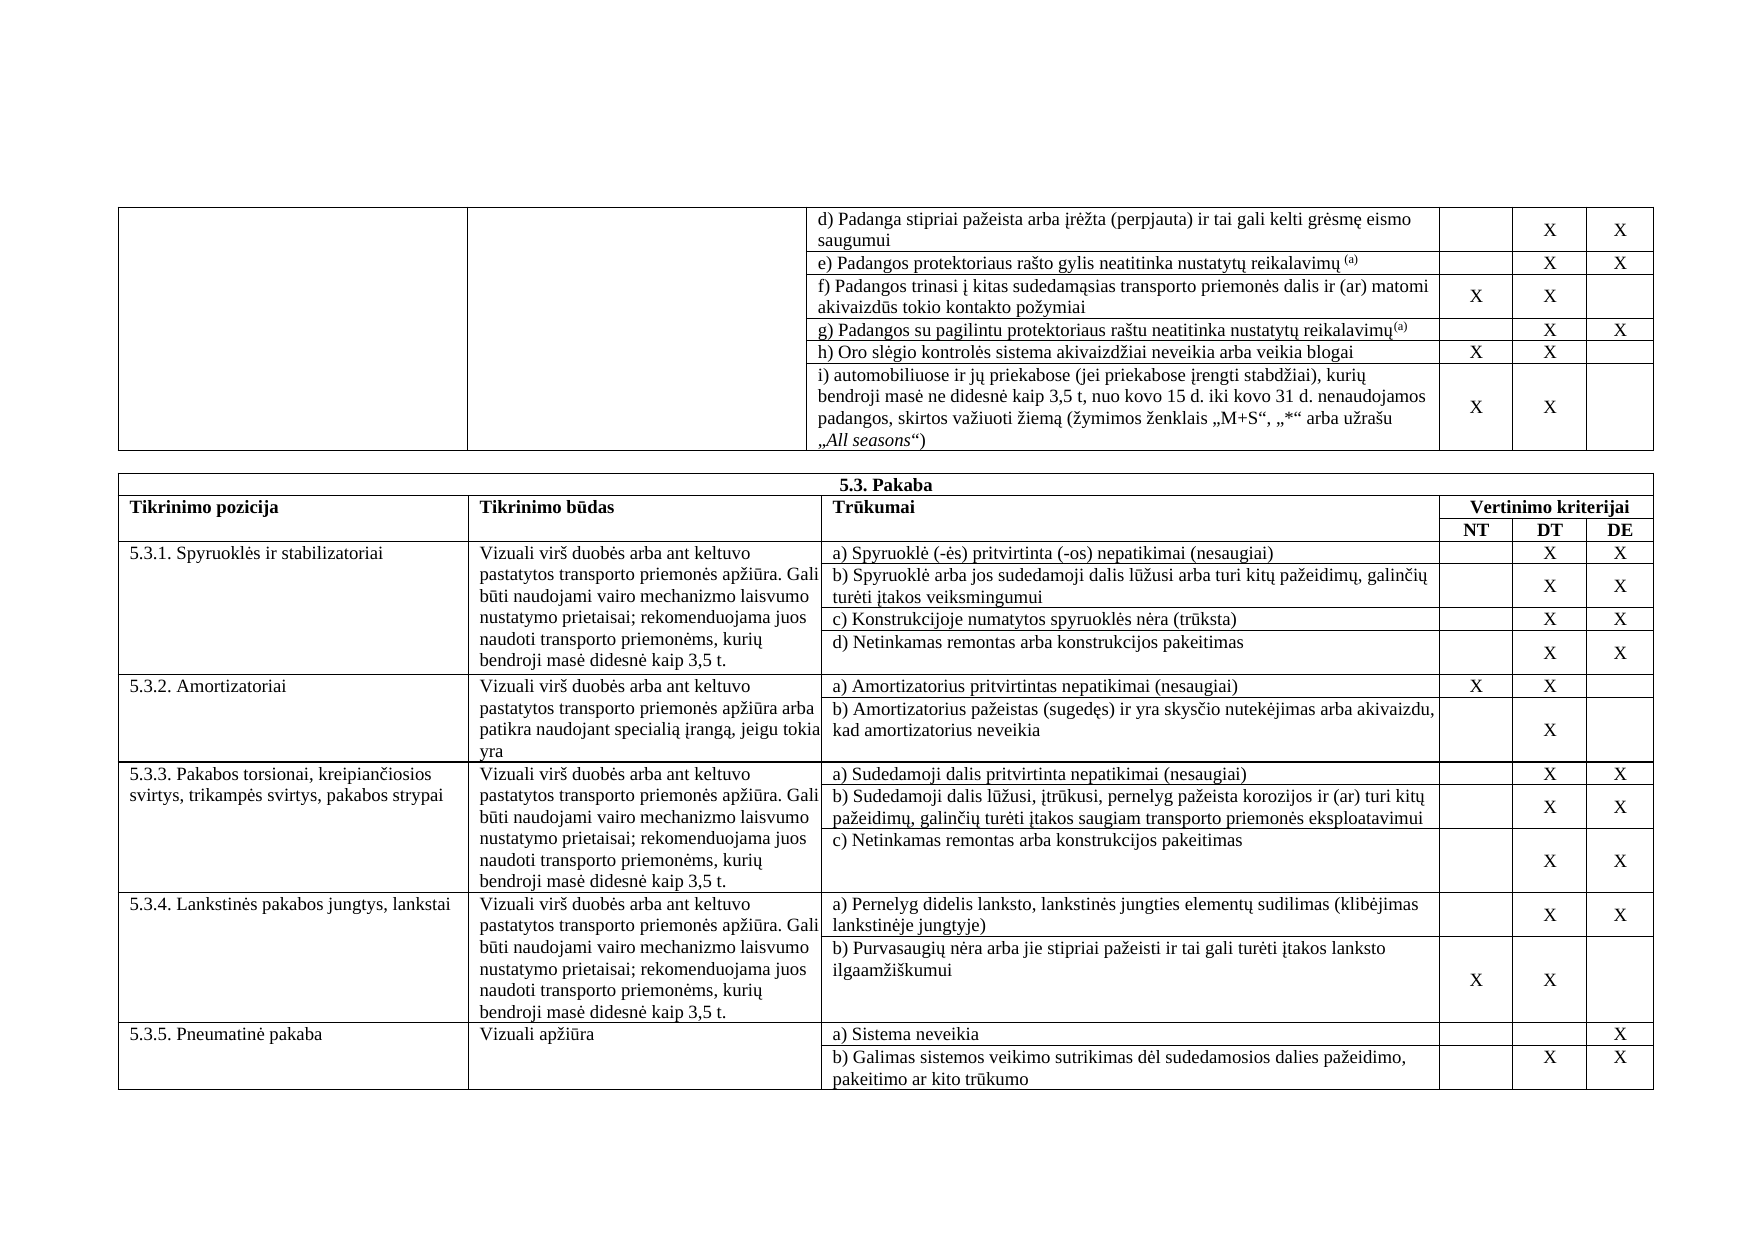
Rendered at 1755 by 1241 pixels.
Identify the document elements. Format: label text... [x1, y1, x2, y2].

table_cell h) Oro slėgio kontrolės sistema akivaizdžiai neveikia arba veikia blogai [807, 341, 1439, 363]
table_cell [1587, 364, 1653, 450]
table_cell Vizuali apžiūra [469, 1023, 821, 1089]
table_cell [1440, 252, 1512, 273]
table_cell [1440, 893, 1512, 936]
table_cell X [1587, 1046, 1653, 1089]
table_cell X [1440, 341, 1512, 363]
table_cell [1587, 675, 1653, 697]
table_cell X [1440, 937, 1512, 1022]
table_cell X [1587, 785, 1653, 828]
table_cell [1440, 785, 1512, 828]
table_header 5.3. Pakaba [119, 474, 1653, 495]
table_cell b) Spyruoklė arba jos sudedamoji dalis lūžusi arba turi kitų pažeidimų, galinčių turėti įtakos veiksmingumui [822, 564, 1439, 607]
table_cell a) Pernelyg didelis lanksto, lankstinės jungties elementų sudilimas (klibėjimas lankstinėje jungtyje) [822, 893, 1439, 936]
table_cell X [1513, 564, 1586, 607]
table_cell X [1513, 698, 1586, 761]
table_cell Vizuali virš duobės arba ant keltuvo pastatytos transporto priemonės apžiūra arba patikra naudojant specialią įrangą, jeigu tokia yra [469, 675, 821, 761]
table_cell X [1513, 252, 1586, 273]
table_cell a) Amortizatorius pritvirtintas nepatikimai (nesaugiai) [822, 675, 1439, 697]
table_cell b) Purvasaugių nėra arba jie stipriai pažeisti ir tai gali turėti įtakos lanksto ilgaamžiškumui [822, 937, 1439, 1022]
table_cell [1440, 698, 1512, 761]
table_cell X [1513, 542, 1586, 563]
table_cell b) Amortizatorius pažeistas (sugedęs) ir yra skysčio nutekėjimas arba akivaizdu, kad amortizatorius neveikia [822, 698, 1439, 761]
table_cell X [1587, 608, 1653, 630]
table_cell [1440, 564, 1512, 607]
table_cell 5.3.1. Spyruoklės ir stabilizatoriai [119, 542, 468, 674]
table_cell f) Padangos trinasi į kitas sudedamąsias transporto priemonės dalis ir (ar) matomi akivaizdūs tokio kontakto požymiai [807, 275, 1439, 318]
table_cell [1587, 698, 1653, 761]
table_cell [1440, 608, 1512, 630]
table_cell X [1587, 763, 1653, 784]
table_cell X [1513, 1046, 1586, 1089]
table_cell [468, 208, 806, 450]
table_cell X [1513, 364, 1586, 450]
table_cell X [1587, 564, 1653, 607]
table_cell X [1587, 829, 1653, 892]
table_cell X [1587, 319, 1653, 340]
table_cell X [1587, 893, 1653, 936]
table_cell X [1440, 364, 1512, 450]
table_cell X [1587, 631, 1653, 674]
table_cell 5.3.4. Lankstinės pakabos jungtys, lankstai [119, 893, 468, 1022]
table_cell d) Padanga stipriai pažeista arba įrėžta (perpjauta) ir tai gali kelti grėsmę eismo saugumui [807, 208, 1439, 251]
table_cell c) Konstrukcijoje numatytos spyruoklės nėra (trūksta) [822, 608, 1439, 630]
table_cell X [1513, 275, 1586, 318]
table_cell [119, 208, 467, 450]
table_cell [1440, 763, 1512, 784]
table_cell a) Spyruoklė (-ės) pritvirtinta (-os) nepatikimai (nesaugiai) [822, 542, 1439, 563]
table_cell e) Padangos protektoriaus rašto gylis neatitinka nustatytų reikalavimų (a) [807, 252, 1439, 273]
table_cell 5.3.3. Pakabos torsionai, kreipiančiosios svirtys, trikampės svirtys, pakabos strypai [119, 763, 468, 892]
table_cell [1440, 1023, 1512, 1045]
table_cell b) Galimas sistemos veikimo sutrikimas dėl sudedamosios dalies pažeidimo, pakeitimo ar kito trūkumo [822, 1046, 1439, 1089]
table_cell X [1513, 829, 1586, 892]
table_cell [1587, 275, 1653, 318]
table_cell 5.3.5. Pneumatinė pakaba [119, 1023, 468, 1089]
table_cell X [1513, 631, 1586, 674]
table_cell X [1587, 208, 1653, 251]
table_cell X [1587, 252, 1653, 273]
table_cell X [1513, 341, 1586, 363]
table_cell [1440, 829, 1512, 892]
table_cell X [1440, 275, 1512, 318]
table_cell a) Sistema neveikia [822, 1023, 1439, 1045]
table_cell X [1440, 675, 1512, 697]
table_cell X [1587, 542, 1653, 563]
table_cell Vertinimo kriterijai [1440, 496, 1653, 518]
table_cell [1587, 341, 1653, 363]
table_cell X [1513, 785, 1586, 828]
table_cell b) Sudedamoji dalis lūžusi, įtrūkusi, pernelyg pažeista korozijos ir (ar) turi kitų pažeidimų, galinčių turėti įtakos saugiam transporto priemonės eksploatavimui [822, 785, 1439, 828]
table_cell [1440, 631, 1512, 674]
table_cell a) Sudedamoji dalis pritvirtinta nepatikimai (nesaugiai) [822, 763, 1439, 784]
table_cell [1440, 542, 1512, 563]
table_cell DT [1513, 519, 1586, 541]
table_cell Tikrinimo būdas [469, 496, 821, 541]
table_cell X [1513, 319, 1586, 340]
table_cell 5.3.2. Amortizatoriai [119, 675, 468, 761]
table_cell i) automobiliuose ir jų priekabose (jei priekabose įrengti stabdžiai), kurių bendroji masė ne didesnė kaip 3,5 t, nuo kovo 15 d. iki kovo 31 d. nenaudojamos padangos, skirtos važiuoti žiemą (žymimos ženklais „M+S“, „*“ arba užrašu „All seasons“) [807, 364, 1439, 450]
table_cell DE [1587, 519, 1653, 541]
table_cell c) Netinkamas remontas arba konstrukcijos pakeitimas [822, 829, 1439, 892]
table_cell Vizuali virš duobės arba ant keltuvo pastatytos transporto priemonės apžiūra. Gali būti naudojami vairo mechanizmo laisvumo nustatymo prietaisai; rekomenduojama juos naudoti transporto priemonėms, kurių bendroji masė didesnė kaip 3,5 t. [469, 542, 821, 674]
table_cell Vizuali virš duobės arba ant keltuvo pastatytos transporto priemonės apžiūra. Gali būti naudojami vairo mechanizmo laisvumo nustatymo prietaisai; rekomenduojama juos naudoti transporto priemonėms, kurių bendroji masė didesnė kaip 3,5 t. [469, 763, 821, 892]
table_cell Vizuali virš duobės arba ant keltuvo pastatytos transporto priemonės apžiūra. Gali būti naudojami vairo mechanizmo laisvumo nustatymo prietaisai; rekomenduojama juos naudoti transporto priemonėms, kurių bendroji masė didesnė kaip 3,5 t. [469, 893, 821, 1022]
table_cell X [1513, 208, 1586, 251]
table_cell Trūkumai [822, 496, 1439, 541]
table_cell X [1513, 763, 1586, 784]
table_cell X [1513, 675, 1586, 697]
table_cell NT [1440, 519, 1512, 541]
table_cell [1440, 319, 1512, 340]
table_cell X [1587, 1023, 1653, 1045]
table_cell [1440, 208, 1512, 251]
table_cell X [1513, 608, 1586, 630]
table_cell Tikrinimo pozicija [119, 496, 468, 541]
table_cell X [1513, 893, 1586, 936]
table_cell X [1513, 937, 1586, 1022]
table_cell [1587, 937, 1653, 1022]
table_cell [1513, 1023, 1586, 1045]
table_cell d) Netinkamas remontas arba konstrukcijos pakeitimas [822, 631, 1439, 674]
table_cell g) Padangos su pagilintu protektoriaus raštu neatitinka nustatytų reikalavimų(a) [807, 319, 1439, 340]
table_cell [1440, 1046, 1512, 1089]
